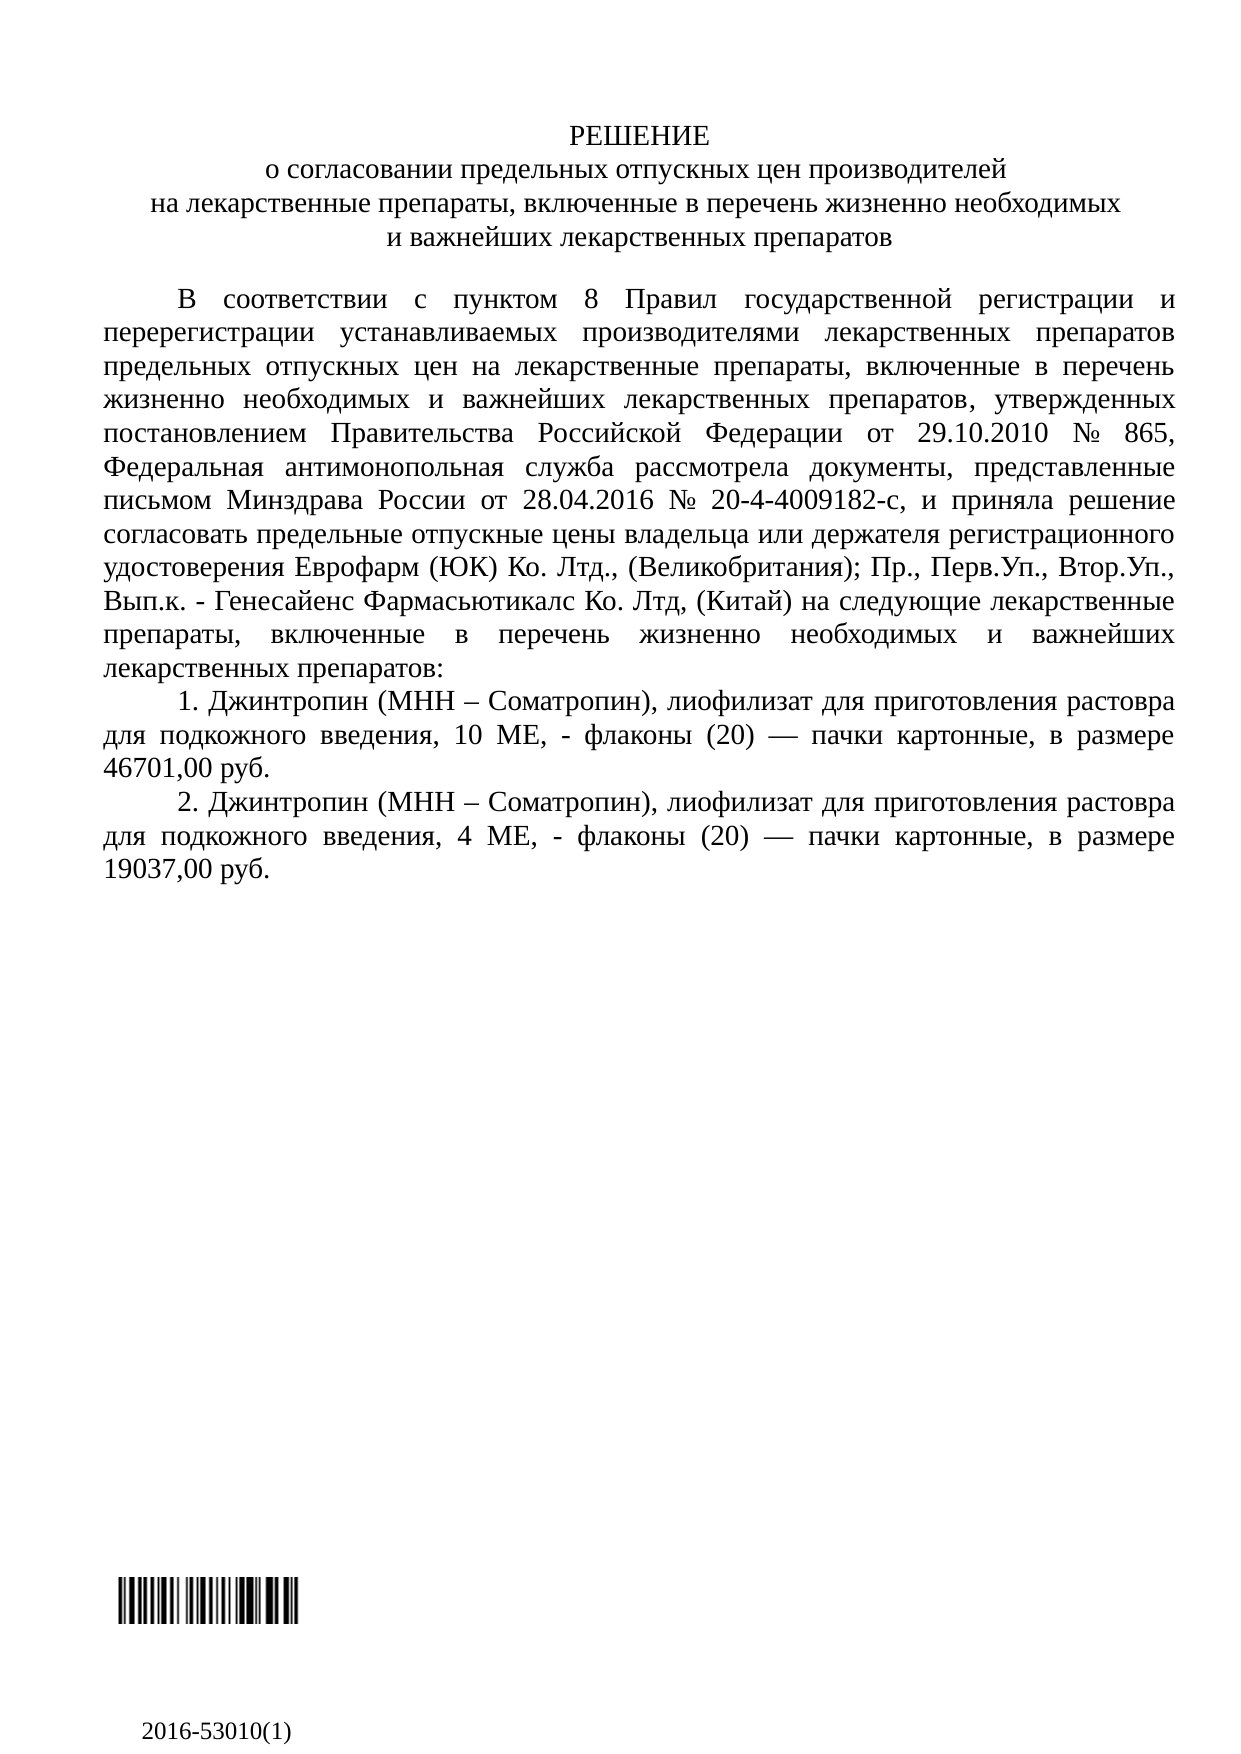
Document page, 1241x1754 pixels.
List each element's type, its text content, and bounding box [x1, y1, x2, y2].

text 2. Джинтропин (МНН – Соматропин), лиофилизат для приготовления растовра для подкожного введения, 4 МЕ, - флаконы (20) — пачки картонные, в размере 19037,00 руб. [103, 784, 1176, 885]
text и важнейших лекарственных препаратов [103, 219, 1176, 252]
picture [103, 1577, 316, 1624]
text РЕШЕНИЕ [103, 118, 1176, 152]
text о согласовании предельных отпускных цен производителей [103, 152, 1176, 185]
text 1. Джинтропин (МНН – Соматропин), лиофилизат для приготовления растовра для подкожного введения, 10 МЕ, - флаконы (20) — пачки картонные, в размере 46701,00 руб. [103, 683, 1176, 784]
text В соответствии с пунктом 8 Правил государственной регистрации и перерегистрации устанавливаемых производителями лекарственных препаратов предельных отпускных цен на лекарственные препараты, включенные в перечень жизненно необходимых и важнейших лекарственных препаратов, утвержденных постановлением Правительства Российской Федерации от 29.10.2010 № 865, Федеральная антимонопольная служба рассмотрела документы, представленные письмом Минздрава России от 28.04.2016 № 20-4-4009182-с, и приняла решение согласовать предельные отпускные цены владельца или держателя регистрационного удостоверения Еврофарм (ЮК) Ко. Лтд., (Великобритания); Пр., Перв.Уп., Втор.Уп., Вып.к. - Генесайенс Фармасьютикалс Ко. Лтд, (Китай) на следующие лекарственные препараты, включенные в перечень жизненно необходимых и важнейших лекарственных препаратов: [103, 281, 1176, 683]
text на лекарственные препараты, включенные в перечень жизненно необходимых [103, 185, 1176, 219]
